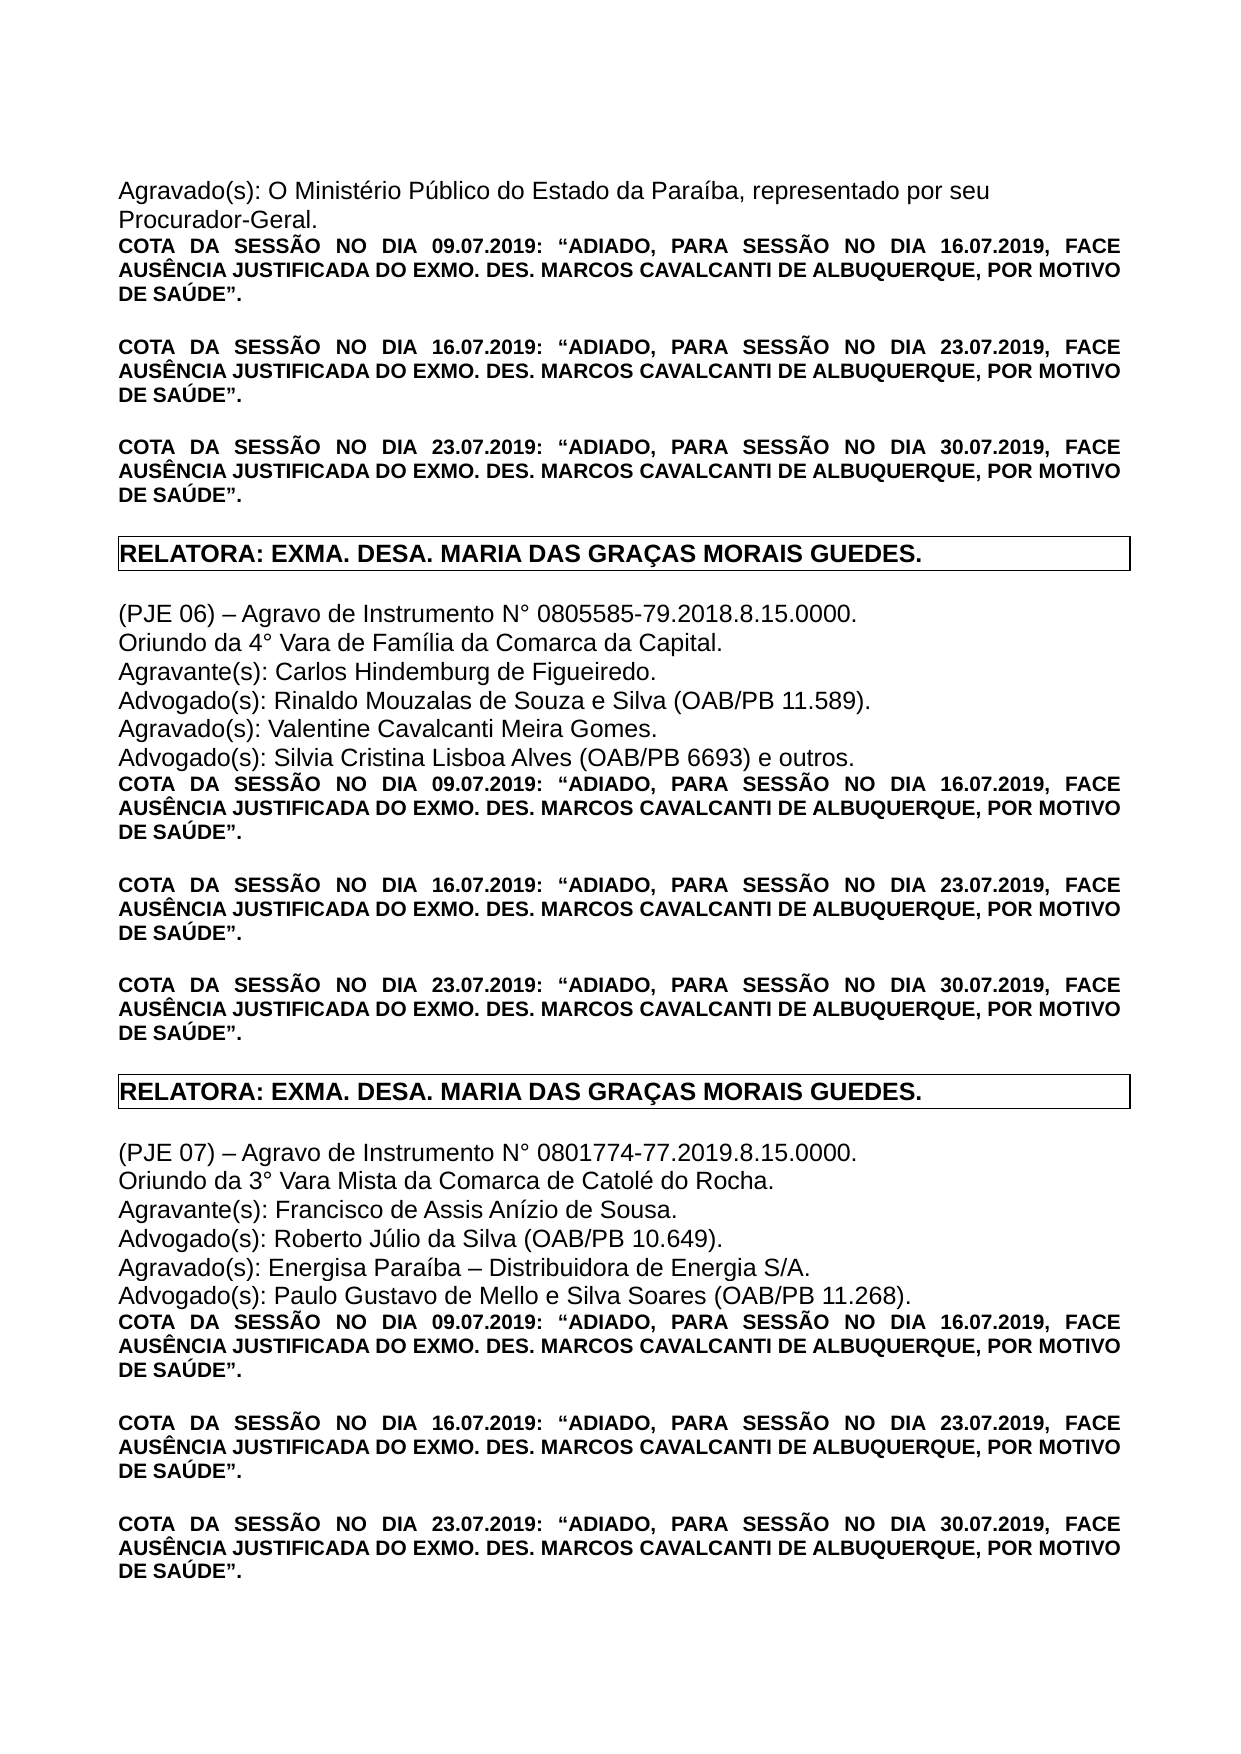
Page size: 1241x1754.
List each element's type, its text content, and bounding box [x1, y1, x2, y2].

text RELATORA: EXMA. DESA. MARIA DAS GRAÇAS MORAIS GUEDES. [119, 1075, 1129, 1108]
text (PJE 07) – Agravo de Instrumento N° 0801774-77.2019.8.15.0000. [118, 1138, 1122, 1166]
text Advogado(s): Paulo Gustavo de Mello e Silva Soares (OAB/PB 11.268). [118, 1281, 1122, 1310]
text Agravado(s): Valentine Cavalcanti Meira Gomes. [118, 714, 1122, 743]
text COTA DA SESSÃO NO DIA 09.07.2019: “ADIADO, PARA SESSÃO NO DIA 16.07.2019, FACE AUSÊNCIA JUSTIFICADA DO EXMO. DES. MARCOS CAVALCANTI DE ALBUQUERQUE, POR MOTIVO DE SAÚDE”. [118, 772, 1122, 844]
text COTA DA SESSÃO NO DIA 23.07.2019: “ADIADO, PARA SESSÃO NO DIA 30.07.2019, FACE AUSÊNCIA JUSTIFICADA DO EXMO. DES. MARCOS CAVALCANTI DE ALBUQUERQUE, POR MOTIVO DE SAÚDE”. [118, 973, 1122, 1045]
text (PJE 06) – Agravo de Instrumento N° 0805585-79.2018.8.15.0000. [118, 599, 1122, 628]
text COTA DA SESSÃO NO DIA 09.07.2019: “ADIADO, PARA SESSÃO NO DIA 16.07.2019, FACE AUSÊNCIA JUSTIFICADA DO EXMO. DES. MARCOS CAVALCANTI DE ALBUQUERQUE, POR MOTIVO DE SAÚDE”. [118, 234, 1122, 306]
text COTA DA SESSÃO NO DIA 16.07.2019: “ADIADO, PARA SESSÃO NO DIA 23.07.2019, FACE AUSÊNCIA JUSTIFICADA DO EXMO. DES. MARCOS CAVALCANTI DE ALBUQUERQUE, POR MOTIVO DE SAÚDE”. [118, 873, 1122, 944]
text COTA DA SESSÃO NO DIA 23.07.2019: “ADIADO, PARA SESSÃO NO DIA 30.07.2019, FACE AUSÊNCIA JUSTIFICADA DO EXMO. DES. MARCOS CAVALCANTI DE ALBUQUERQUE, POR MOTIVO DE SAÚDE”. [118, 435, 1122, 507]
text COTA DA SESSÃO NO DIA 09.07.2019: “ADIADO, PARA SESSÃO NO DIA 16.07.2019, FACE AUSÊNCIA JUSTIFICADA DO EXMO. DES. MARCOS CAVALCANTI DE ALBUQUERQUE, POR MOTIVO DE SAÚDE”. [118, 1310, 1122, 1382]
text COTA DA SESSÃO NO DIA 16.07.2019: “ADIADO, PARA SESSÃO NO DIA 23.07.2019, FACE AUSÊNCIA JUSTIFICADA DO EXMO. DES. MARCOS CAVALCANTI DE ALBUQUERQUE, POR MOTIVO DE SAÚDE”. [118, 1411, 1122, 1483]
text Agravado(s): Energisa Paraíba – Distribuidora de Energia S/A. [118, 1253, 1122, 1281]
text COTA DA SESSÃO NO DIA 16.07.2019: “ADIADO, PARA SESSÃO NO DIA 23.07.2019, FACE AUSÊNCIA JUSTIFICADA DO EXMO. DES. MARCOS CAVALCANTI DE ALBUQUERQUE, POR MOTIVO DE SAÚDE”. [118, 334, 1122, 406]
text Oriundo da 4° Vara de Família da Comarca da Capital. [118, 628, 1122, 657]
text Agravado(s): O Ministério Público do Estado da Paraíba, representado por seu Procurador-Geral. [118, 176, 1122, 234]
text Agravante(s): Carlos Hindemburg de Figueiredo. [118, 657, 1122, 686]
text Agravante(s): Francisco de Assis Anízio de Sousa. [118, 1195, 1122, 1224]
text Oriundo da 3° Vara Mista da Comarca de Catolé do Rocha. [118, 1166, 1122, 1195]
text Advogado(s): Rinaldo Mouzalas de Souza e Silva (OAB/PB 11.589). [118, 686, 1122, 714]
text RELATORA: EXMA. DESA. MARIA DAS GRAÇAS MORAIS GUEDES. [119, 537, 1129, 570]
text Advogado(s): Roberto Júlio da Silva (OAB/PB 10.649). [118, 1224, 1122, 1253]
text COTA DA SESSÃO NO DIA 23.07.2019: “ADIADO, PARA SESSÃO NO DIA 30.07.2019, FACE AUSÊNCIA JUSTIFICADA DO EXMO. DES. MARCOS CAVALCANTI DE ALBUQUERQUE, POR MOTIVO DE SAÚDE”. [118, 1511, 1122, 1583]
text Advogado(s): Silvia Cristina Lisboa Alves (OAB/PB 6693) e outros. [118, 743, 1122, 772]
